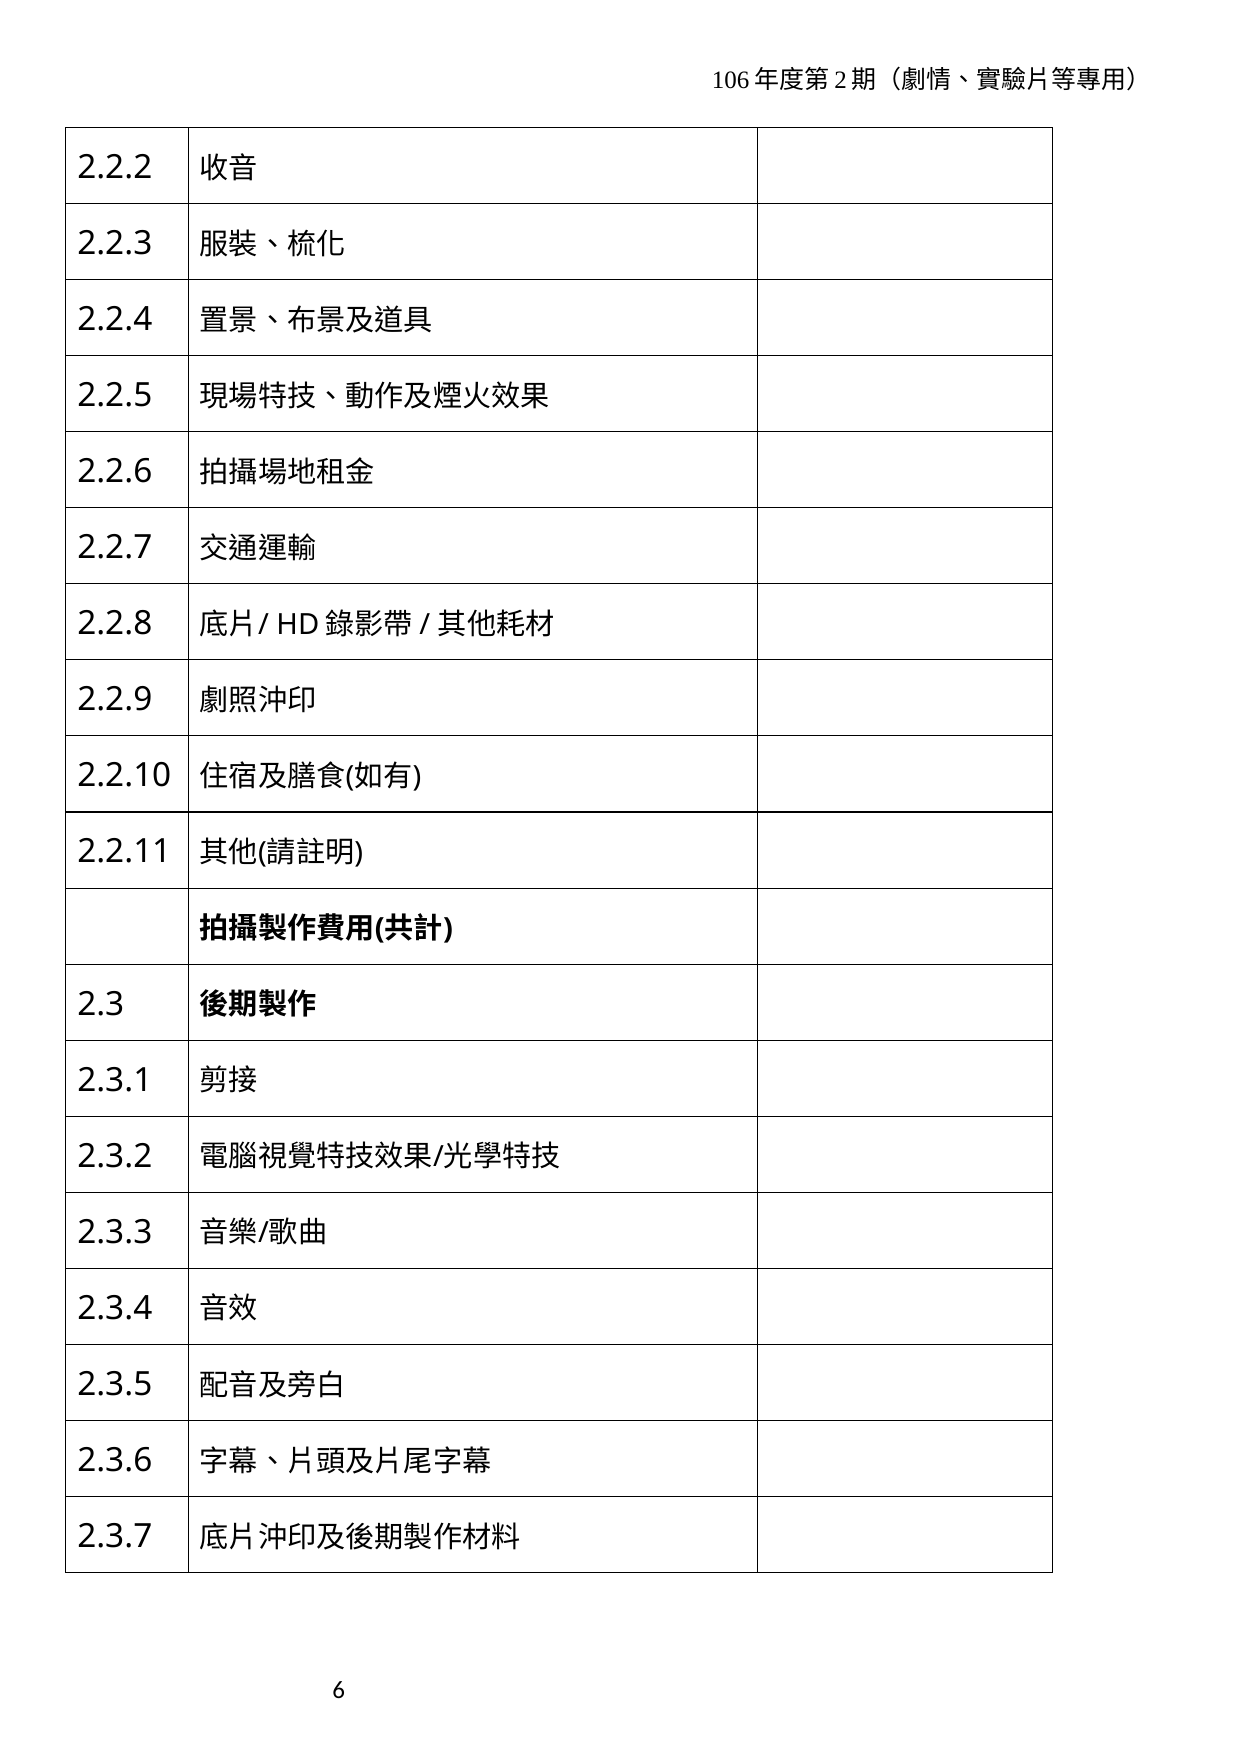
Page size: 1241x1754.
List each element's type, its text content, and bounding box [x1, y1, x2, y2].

table_cell [66, 889, 188, 963]
table_cell [758, 1269, 1052, 1344]
table_cell 2.3.7 [66, 1497, 188, 1572]
table_cell 2.2.5 [66, 356, 188, 431]
table_cell [758, 128, 1052, 203]
table_cell 剪接 [189, 1041, 757, 1116]
table_cell 其他(請註明) [189, 813, 757, 887]
table_cell [758, 1345, 1052, 1420]
table_cell 音樂/歌曲 [189, 1193, 757, 1268]
table_cell 配音及旁白 [189, 1345, 757, 1420]
table_cell 拍攝製作費用(共計) [189, 889, 757, 963]
table_cell 底片/ HD錄影帶 / 其他耗材 [189, 584, 757, 659]
table_cell 服裝、梳化 [189, 204, 757, 279]
table_cell [758, 204, 1052, 279]
table_cell 2.3.6 [66, 1421, 188, 1496]
table_cell 字幕、片頭及片尾字幕 [189, 1421, 757, 1496]
table_cell 拍攝場地租金 [189, 432, 757, 507]
table_cell [758, 280, 1052, 355]
table_cell 後期製作 [189, 965, 757, 1039]
table_cell [758, 889, 1052, 963]
table_cell 2.3.1 [66, 1041, 188, 1116]
table_cell 2.2.3 [66, 204, 188, 279]
table_cell 現場特技、動作及煙火效果 [189, 356, 757, 431]
table_cell 2.2.7 [66, 508, 188, 583]
table_cell 住宿及膳食(如有) [189, 736, 757, 811]
table_cell 2.2.9 [66, 660, 188, 735]
table_cell 2.3.3 [66, 1193, 188, 1268]
table_cell 收音 [189, 128, 757, 203]
table_cell [758, 356, 1052, 431]
table_cell 2.3.4 [66, 1269, 188, 1344]
table_cell [758, 432, 1052, 507]
table_cell 置景、布景及道具 [189, 280, 757, 355]
table_cell 底片沖印及後期製作材料 [189, 1497, 757, 1572]
table_cell [758, 1041, 1052, 1116]
table_cell 2.2.6 [66, 432, 188, 507]
table_cell 2.2.11 [66, 813, 188, 887]
table_cell 2.2.2 [66, 128, 188, 203]
table_cell 2.2.10 [66, 736, 188, 811]
table_cell [758, 1497, 1052, 1572]
table_cell [758, 1193, 1052, 1268]
table_cell 電腦視覺特技效果/光學特技 [189, 1117, 757, 1192]
table_cell [758, 508, 1052, 583]
table_cell 2.2.8 [66, 584, 188, 659]
table_cell 音效 [189, 1269, 757, 1344]
table_cell [758, 1117, 1052, 1192]
table_cell 2.3.2 [66, 1117, 188, 1192]
table_cell 2.3 [66, 965, 188, 1039]
table_cell [758, 584, 1052, 659]
table_cell 劇照沖印 [189, 660, 757, 735]
table_cell [758, 965, 1052, 1039]
table_cell 2.2.4 [66, 280, 188, 355]
table_cell [758, 1421, 1052, 1496]
table_cell [758, 660, 1052, 735]
table_cell [758, 813, 1052, 887]
table_cell [758, 736, 1052, 811]
table_cell 2.3.5 [66, 1345, 188, 1420]
table_cell 交通運輸 [189, 508, 757, 583]
